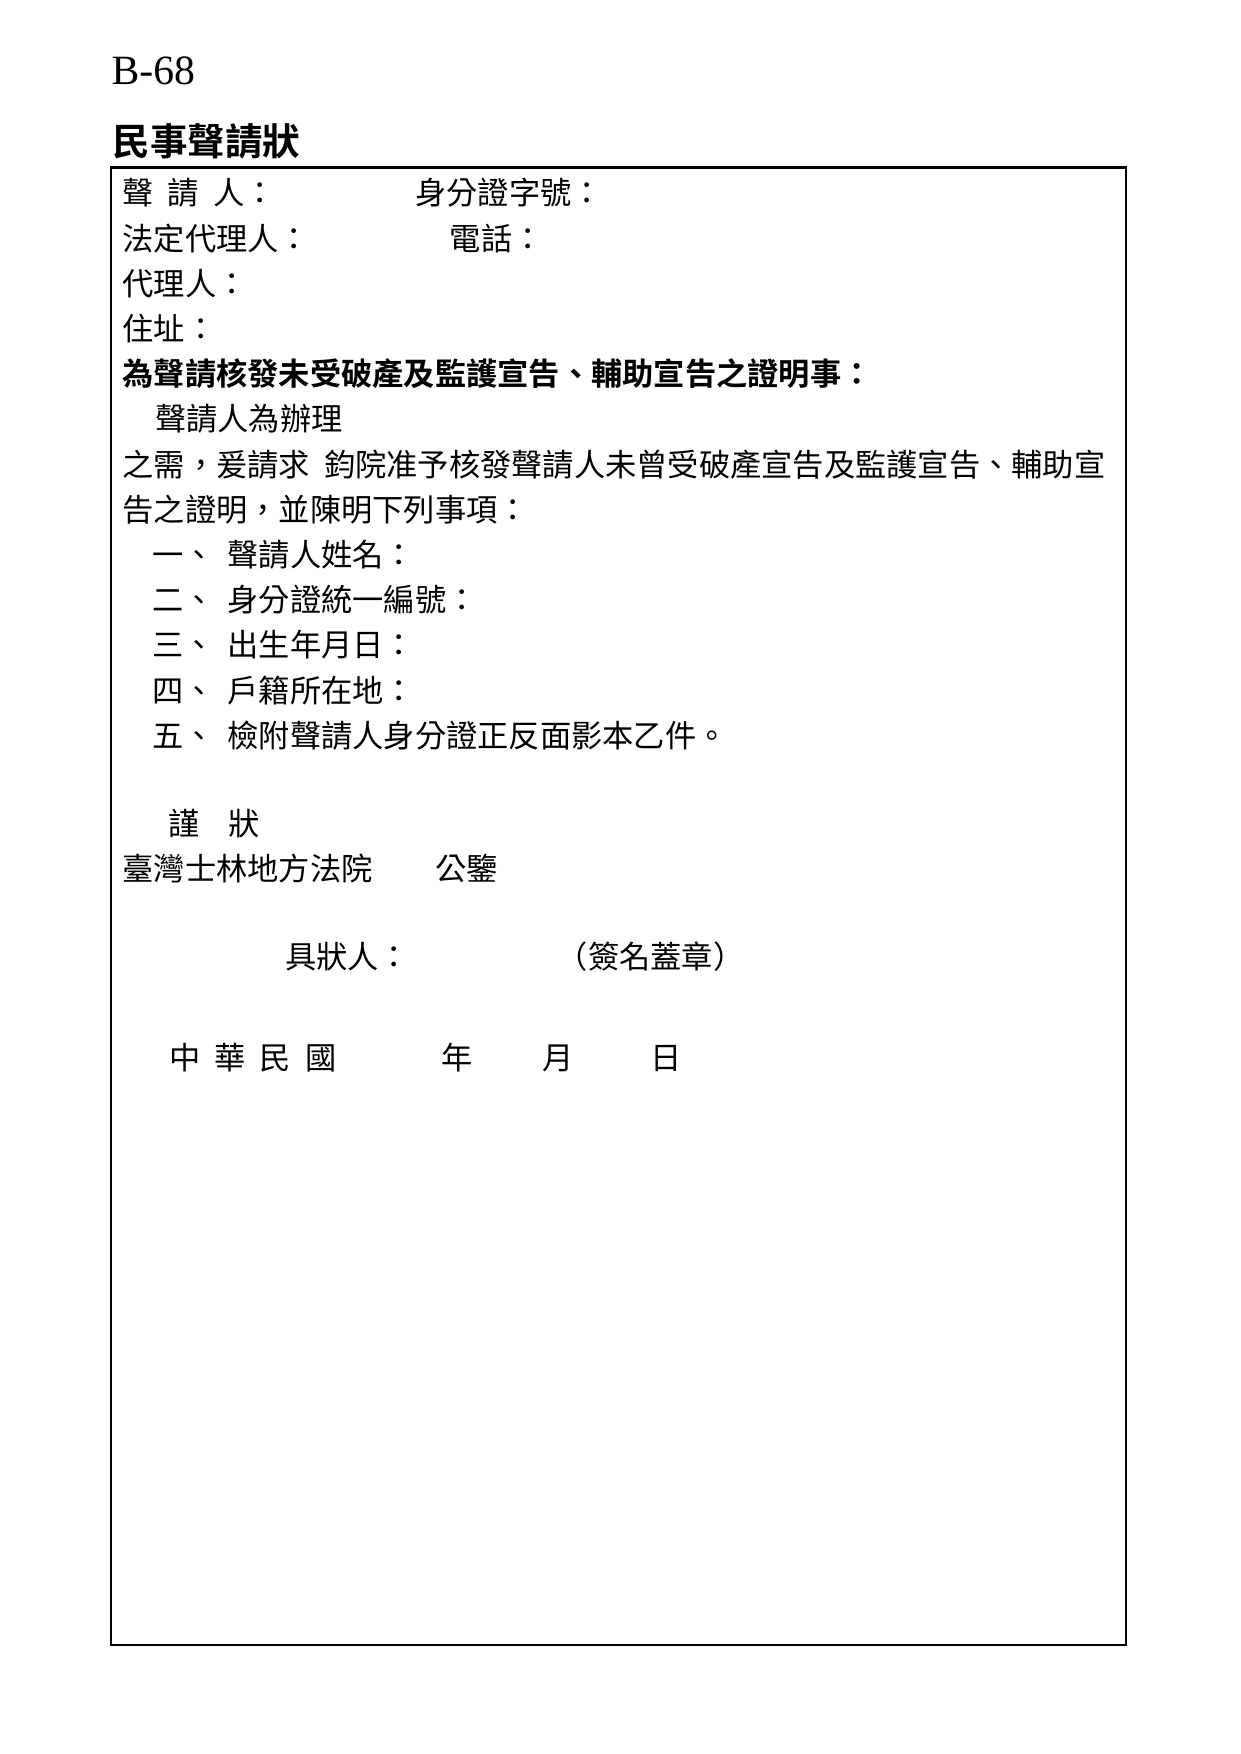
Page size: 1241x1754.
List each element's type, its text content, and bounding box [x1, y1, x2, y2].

text 民事聲請狀 [112, 112, 1125, 166]
text [76, 38, 261, 111]
table_header 聲 請 人： 身分證字號： 法定代理人： 電話： 代理人： 住址： 為聲請核發未受破產及監護宣告、輔助宣告之證明事： 聲請人為辦理 之需，爰請求 鈞院准予核發聲請人未曾受破產宣告及監護宣告、輔助宣告之證明，並陳明下列事項： 聲請人姓名： 身分證統一編號： 出生年月日： 戶籍所在地： 檢附聲請人身分證正反面影本乙件。 謹 狀 臺灣士林地方法院 公鑒 具狀人： （簽名蓋章） 中 華 民 國 年 月 日 [112, 169, 1125, 1644]
text B-68 [91, 46, 246, 93]
